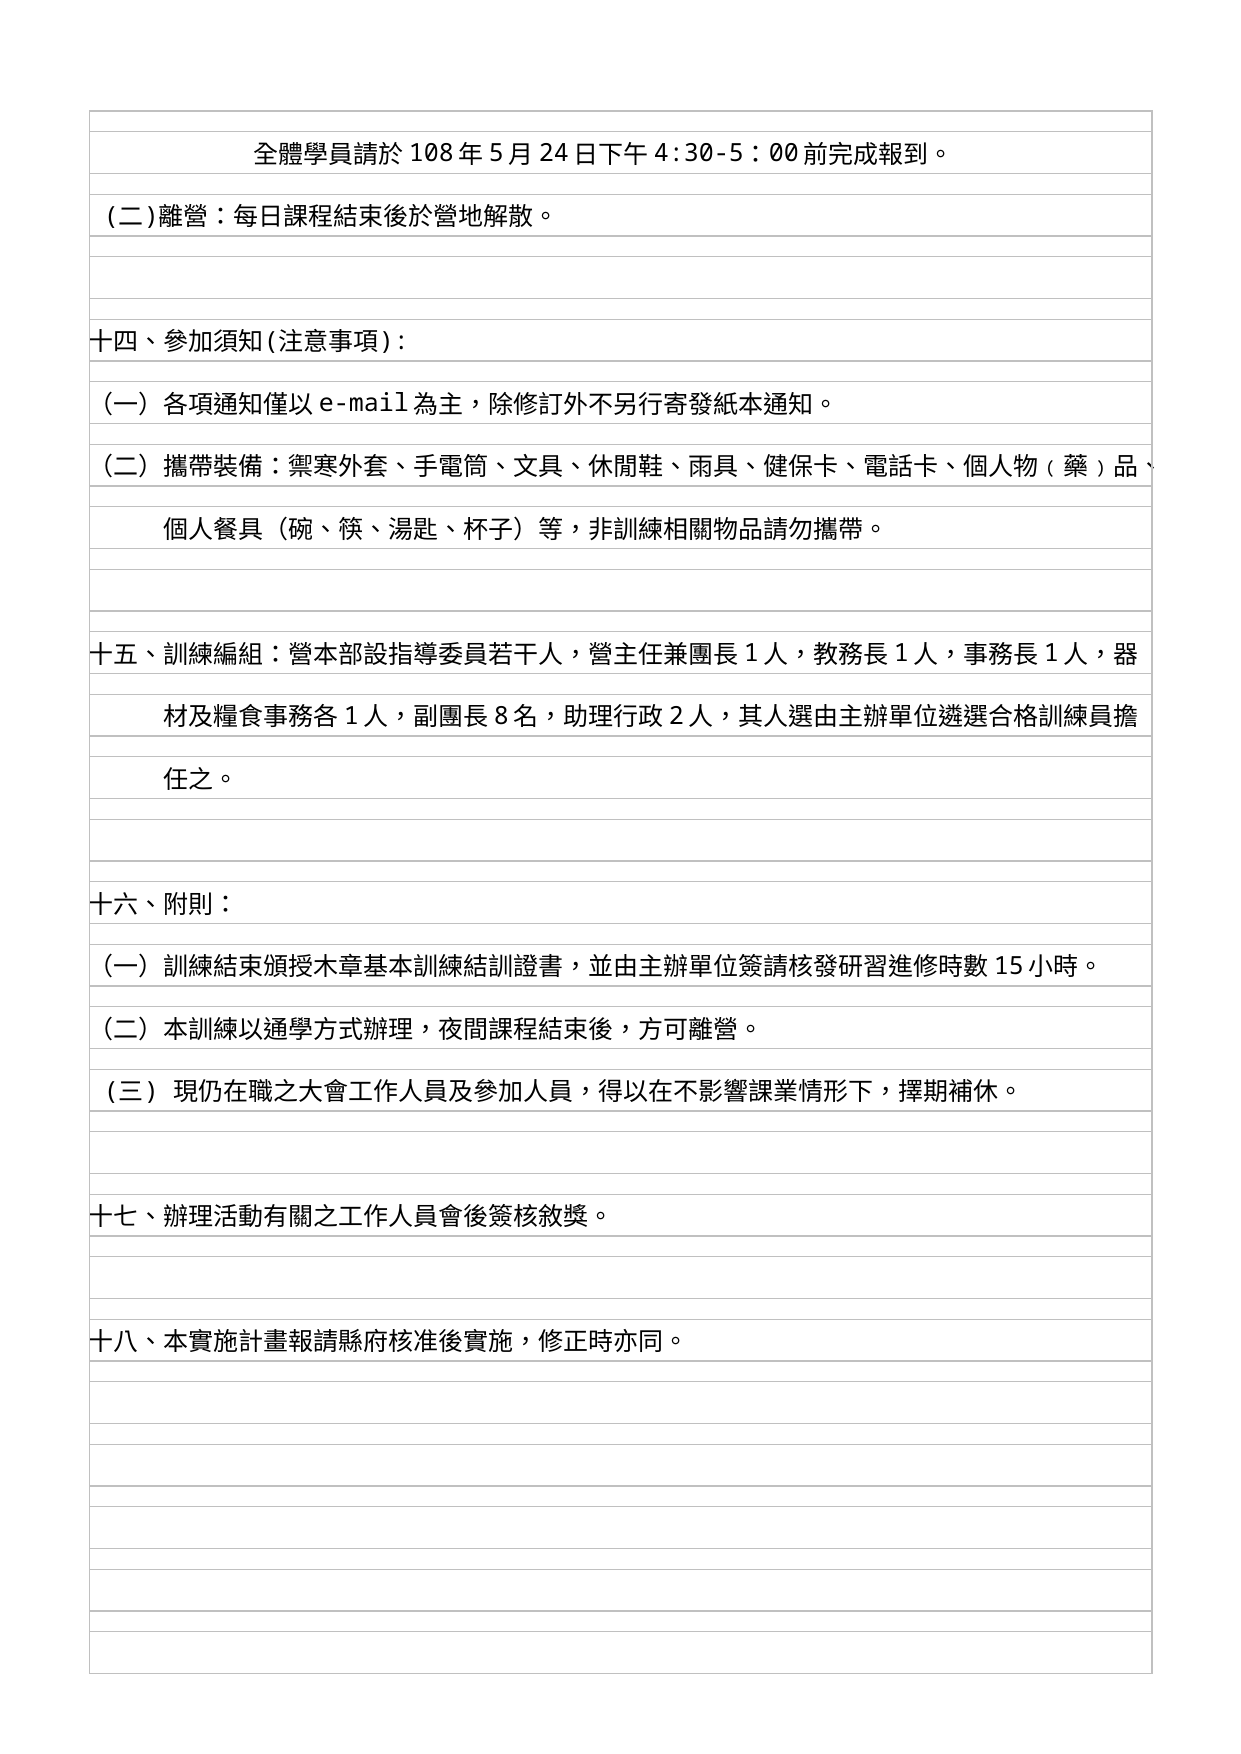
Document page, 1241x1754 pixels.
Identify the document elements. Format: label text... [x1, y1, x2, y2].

text [90, 299, 1151, 319]
text （二）攜帶裝備：禦寒外套、手電筒、文具、休閒鞋、雨具、健保卡、電話卡、個人物﹙藥﹚品、個人餐具（碗、筷、湯匙、杯子）等，非訓練相關物品請勿攜帶。 [90, 487, 1151, 506]
text [90, 674, 1151, 694]
text （二）攜帶裝備：禦寒外套、手電筒、文具、休閒鞋、雨具、健保卡、電話卡、個人物﹙藥﹚品、個人餐具（碗、筷、湯匙、杯子）等，非訓練相關物品請勿攜帶。 [90, 424, 1151, 444]
text 十四、參加須知(注意事項): [90, 320, 1151, 360]
text [90, 1174, 1151, 1194]
text 十五、訓練編組：營本部設指導委員若干人，營主任兼團長1人，教務長1人，事務長1人，器 [90, 632, 1151, 673]
text [90, 1049, 1151, 1069]
text (三) 現仍在職之大會工作人員及參加人員，得以在不影響課業情形下，擇期補休。 [90, 1070, 1151, 1110]
text (二)離營：每日課程結束後於營地解散。 [90, 195, 1151, 235]
text （一）各項通知僅以e-mail為主，除修訂外不另行寄發紙本通知。 [90, 382, 1151, 423]
text [90, 612, 1151, 631]
text 十八、本實施計畫報請縣府核准後實施，修正時亦同。 [90, 1320, 1151, 1360]
text [90, 1299, 1151, 1319]
text 任之。 [90, 757, 1151, 798]
text [90, 112, 1151, 131]
text 十六、附則： [90, 882, 1151, 923]
text （二）攜帶裝備：禦寒外套、手電筒、文具、休閒鞋、雨具、健保卡、電話卡、個人物﹙藥﹚品、個人餐具（碗、筷、湯匙、杯子）等，非訓練相關物品請勿攜帶。 [90, 445, 1151, 485]
text [90, 737, 1151, 756]
text （二）本訓練以通學方式辦理，夜間課程結束後，方可離營。 [90, 1007, 1151, 1048]
text [90, 924, 1151, 944]
text 全體學員請於108年5月24日下午4:30-5：00前完成報到。 [90, 132, 1151, 173]
text 材及糧食事務各1人，副團長8名，助理行政2人，其人選由主辦單位遴選合格訓練員擔 [90, 695, 1151, 735]
text [90, 362, 1151, 381]
text （一）訓練結束頒授木章基本訓練結訓證書，並由主辦單位簽請核發研習進修時數15小時。 [90, 945, 1151, 985]
text [90, 862, 1151, 881]
text [90, 987, 1151, 1006]
text [90, 174, 1151, 194]
text 十七、辦理活動有關之工作人員會後簽核敘獎。 [90, 1195, 1151, 1235]
text （二）攜帶裝備：禦寒外套、手電筒、文具、休閒鞋、雨具、健保卡、電話卡、個人物﹙藥﹚品、個人餐具（碗、筷、湯匙、杯子）等，非訓練相關物品請勿攜帶。 [90, 507, 1151, 548]
